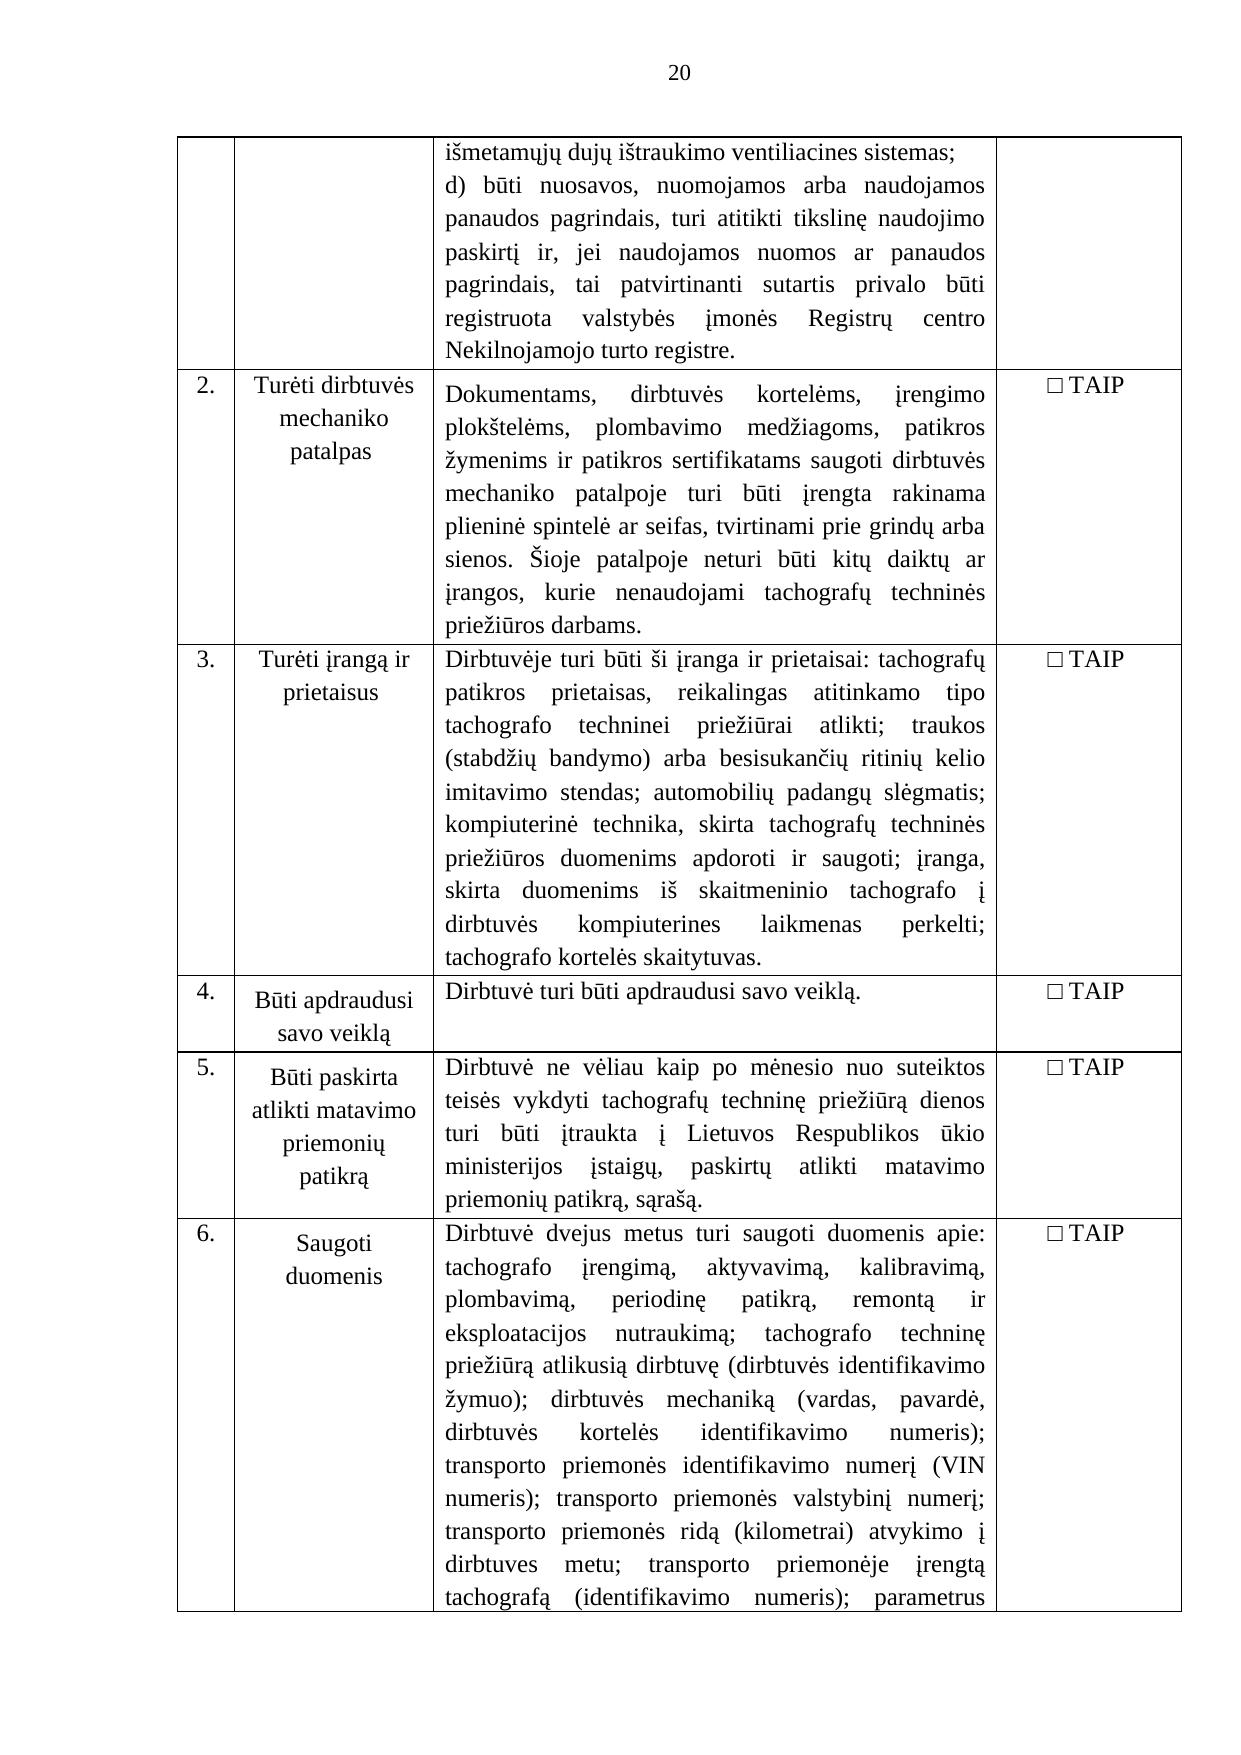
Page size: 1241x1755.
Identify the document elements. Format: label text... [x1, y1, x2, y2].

table_cell Dirbtuvėje turi būti ši įranga ir prietaisai: tachografų patikros prietaisas, reikalingas atitinkamo tipo tachografo techninei priežiūrai atlikti; traukos (stabdžių bandymo) arba besisukančių ritinių kelio imitavimo stendas; automobilių padangų slėgmatis; kompiuterinė technika, skirta tachografų techninės priežiūros duomenims apdoroti ir saugoti; įranga, skirta duomenims iš skaitmeninio tachografo į dirbtuvės kompiuterines laikmenas perkelti; tachografo kortelės skaitytuvas. [434, 645, 996, 975]
table_cell Dokumentams, dirbtuvės kortelėms, įrengimo plokštelėms, plombavimo medžiagoms, patikros žymenims ir patikros sertifikatams saugoti dirbtuvės mechaniko patalpoje turi būti įrengta rakinama plieninė spintelė ar seifas, tvirtinami prie grindų arba sienos. Šioje patalpoje neturi būti kitų daiktų ar įrangos, kurie nenaudojami tachografų techninės priežiūros darbams. [434, 370, 996, 643]
table_cell išmetamųjų dujų ištraukimo ventiliacines sistemas; d) būti nuosavos, nuomojamos arba naudojamos panaudos pagrindais, turi atitikti tikslinę naudojimo paskirtį ir, jei naudojamos nuomos ar panaudos pagrindais, tai patvirtinanti sutartis privalo būti registruota valstybės įmonės Registrų centro Nekilnojamojo turto registre. [434, 138, 996, 369]
table_cell Saugoti duomenis [235, 1219, 433, 1611]
table_cell 4. [178, 976, 234, 1051]
table_cell [733, 0, 820, 70]
table_cell □ TAIP [997, 1219, 1181, 1611]
table_cell 2. [178, 370, 234, 643]
table_cell [178, 138, 234, 369]
table_cell Būti paskirta atlikti matavimo priemonių patikrą [235, 1053, 433, 1217]
table_cell Dirbtuvė ne vėliau kaip po mėnesio nuo suteiktos teisės vykdyti tachografų techninę priežiūrą dienos turi būti įtraukta į Lietuvos Respublikos ūkio ministerijos įstaigų, paskirtų atlikti matavimo priemonių patikrą, sąrašą. [434, 1053, 996, 1217]
table_cell 5. [178, 1053, 234, 1217]
table_cell □ TAIP [997, 370, 1181, 643]
table_cell 3. [178, 645, 234, 975]
table_cell [997, 138, 1181, 369]
table_cell Dirbtuvė dvejus metus turi saugoti duomenis apie: tachografo įrengimą, aktyvavimą, kalibravimą, plombavimą, periodinę patikrą, remontą ir eksploatacijos nutraukimą; tachografo techninę priežiūrą atlikusią dirbtuvę (dirbtuvės identifikavimo žymuo); dirbtuvės mechaniką (vardas, pavardė, dirbtuvės kortelės identifikavimo numeris); transporto priemonės identifikavimo numerį (VIN numeris); transporto priemonės valstybinį numerį; transporto priemonės ridą (kilometrai) atvykimo į dirbtuves metu; transporto priemonėje įrengtą tachografą (identifikavimo numeris); parametrus [434, 1219, 996, 1611]
table_cell Turėti įrangą ir prietaisus [235, 645, 433, 975]
table_cell □ TAIP [997, 645, 1181, 975]
table_cell Turėti dirbtuvės mechaniko patalpas [235, 370, 433, 643]
table_cell Būti apdraudusi savo veiklą [235, 976, 433, 1051]
table_cell □ TAIP [997, 976, 1181, 1051]
table_cell [235, 138, 433, 369]
table_cell 6. [178, 1219, 234, 1611]
table_cell Dirbtuvė turi būti apdraudusi savo veiklą. [434, 976, 996, 1051]
table_cell □ TAIP [997, 1053, 1181, 1217]
